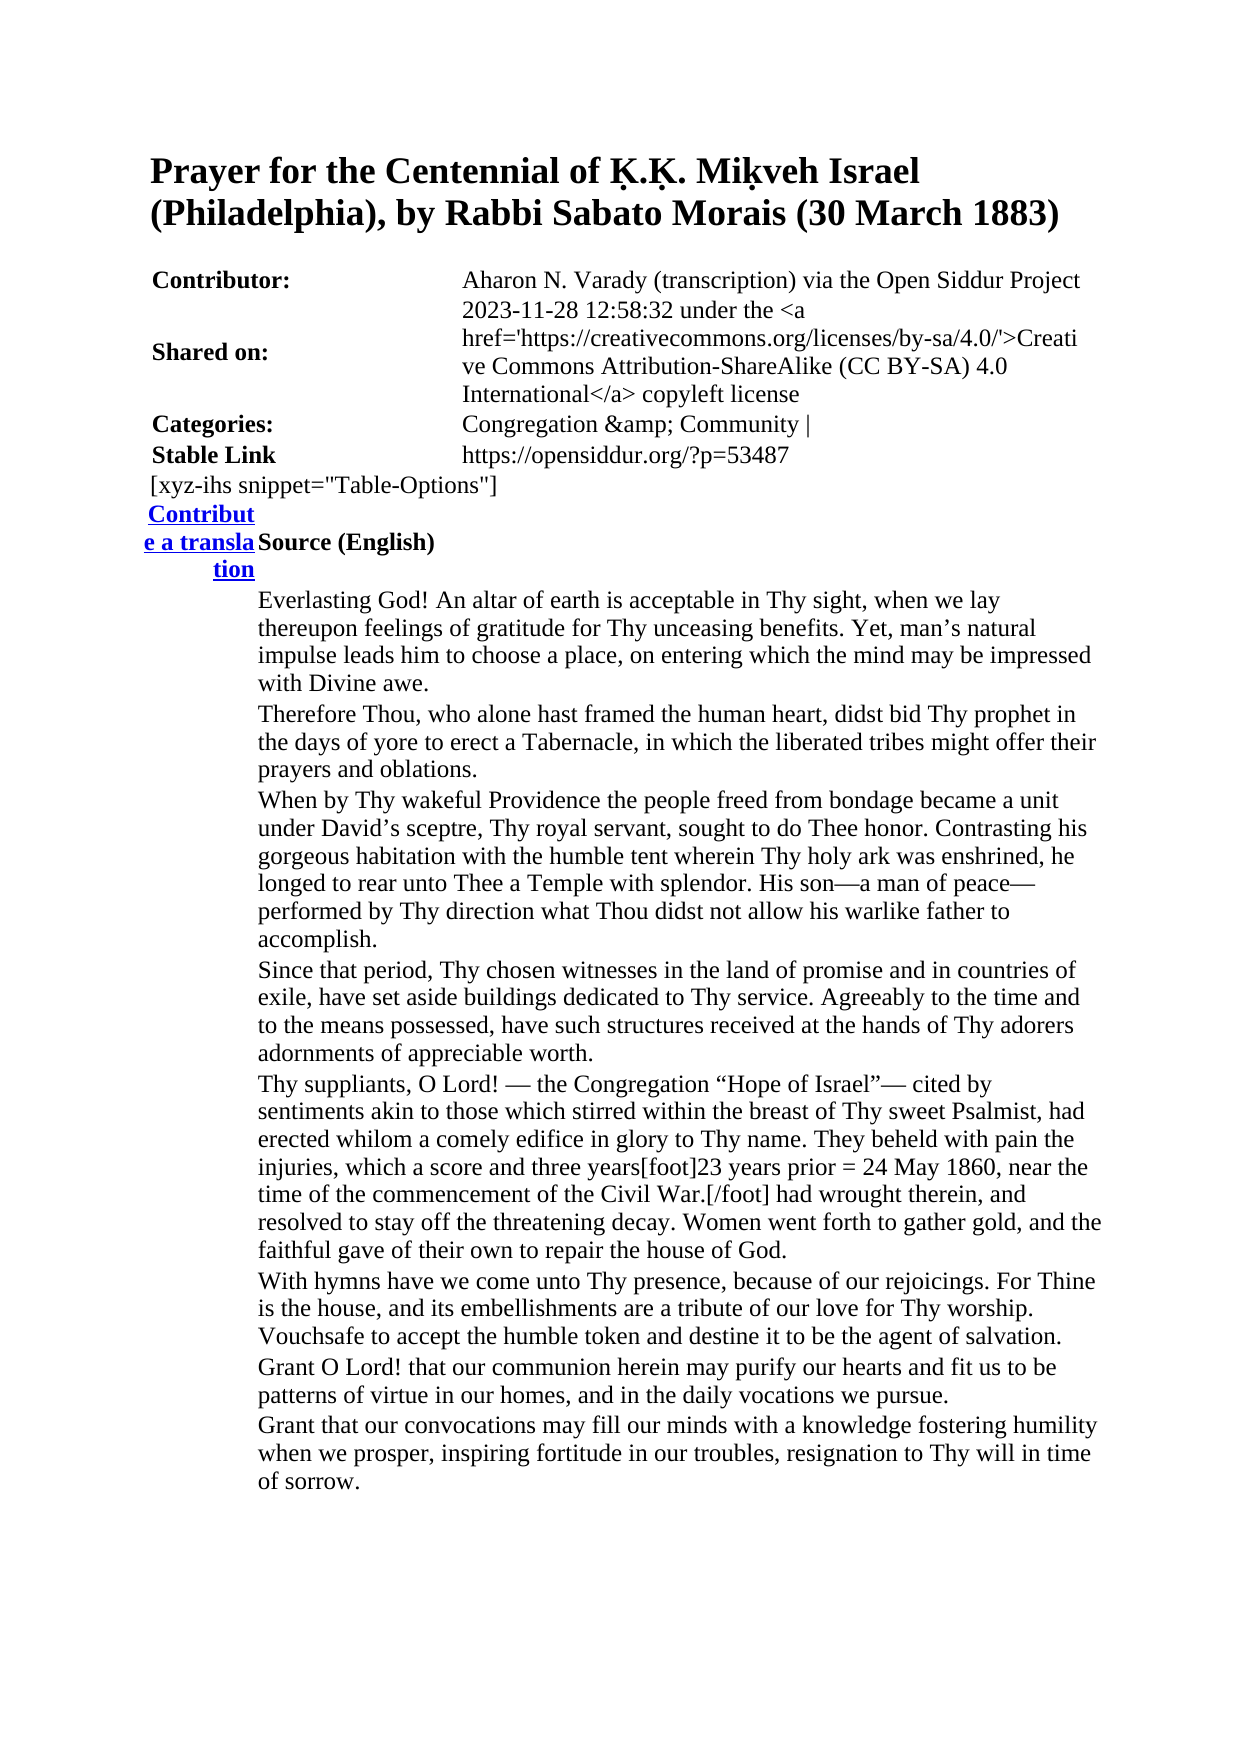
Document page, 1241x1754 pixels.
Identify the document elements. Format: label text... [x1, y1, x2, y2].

table_cell Therefore Thou, who alone hast framed the human heart, didst bid Thy prophet in the days of yore to erect a Tabernacle, in which the liberated tribes might offer their prayers and oblations. [256, 699, 1105, 785]
table_cell [135, 699, 256, 785]
table_cell [135, 1068, 256, 1265]
table_cell [135, 954, 256, 1068]
table_cell Grant that our convocations may fill our minds with a knowledge fostering humility when we prosper, inspiring fortitude in our troubles, resignation to Thy will in time of sorrow. [256, 1410, 1105, 1496]
table_header Contributor: [150, 264, 460, 295]
table_cell Stable Link [150, 440, 460, 471]
table_cell Shared on: [150, 295, 460, 409]
table_cell When by Thy wakeful Providence the people freed from bondage became a unit under David’s sceptre, Thy royal servant, sought to do Thee honor. Contrasting his gorgeous habitation with the humble tent wherein Thy holy ark was enshrined, he longed to rear unto Thee a Temple with splendor. His son—a man of peace— performed by Thy direction what Thou didst not allow his warlike father to accomplish. [256, 785, 1105, 954]
table_cell [135, 1410, 256, 1496]
table_cell 2023-11-28 12:58:32 under the <a href='https://creativecommons.org/licenses/by-sa/4.0/'>Creative Commons Attribution-ShareAlike (CC BY-SA) 4.0 International</a> copyleft license [460, 295, 1090, 409]
table_cell https://opensiddur.org/?p=53487 [460, 440, 1090, 471]
table_header Source (English) [256, 499, 1105, 585]
table_cell Everlasting God! An altar of earth is acceptable in Thy sight, when we lay thereupon feelings of gratitude for Thy unceasing benefits. Yet, man’s natural impulse leads him to choose a place, on entering which the mind may be impressed with Divine awe. [256, 585, 1105, 699]
table_cell Thy suppliants, O Lord! — the Congregation “Hope of Israel”— cited by sentiments akin to those which stirred within the breast of Thy sweet Psalmist, had erected whilom a comely edifice in glory to Thy name. They beheld with pain the injuries, which a score and three years[foot]23 years prior = 24 May 1860, near the time of the commencement of the Civil War.[/foot] had wrought therein, and resolved to stay off the threatening decay. Women went forth to gather gold, and the faithful gave of their own to repair the house of God. [256, 1068, 1105, 1265]
table_cell Categories: [150, 409, 460, 440]
table_cell [135, 585, 256, 699]
table_cell With hymns have we come unto Thy presence, because of our rejoicings. For Thine is the house, and its embellishments are a tribute of our love for Thy worship. Vouchsafe to accept the humble token and destine it to be the agent of salvation. [256, 1265, 1105, 1352]
table_cell Grant O Lord! that our communion herein may purify our hearts and fit us to be patterns of virtue in our homes, and in the daily vocations we pursue. [256, 1352, 1105, 1410]
table_cell Congregation &amp; Community | [460, 409, 1090, 440]
table_cell [135, 1352, 256, 1410]
table_cell [135, 785, 256, 954]
table_header Aharon N. Varady (transcription) via the Open Siddur Project [460, 264, 1090, 295]
text [xyz-ihs snippet="Table-Options"] [150, 471, 1090, 498]
table_cell Since that period, Thy chosen witnesses in the land of promise and in countries of exile, have set aside buildings dedicated to Thy service. Agreeably to the time and to the means possessed, have such structures received at the hands of Thy adorers adornments of appreciable worth. [256, 954, 1105, 1068]
table_cell [135, 1265, 256, 1352]
subtitle Prayer for the Centennial of Ḳ.Ḳ. Miḳveh Israel (Philadelphia), by Rabbi Sabato Morais (30 March 1883) [150, 150, 1090, 233]
table_header Contribute a translation [135, 499, 256, 585]
